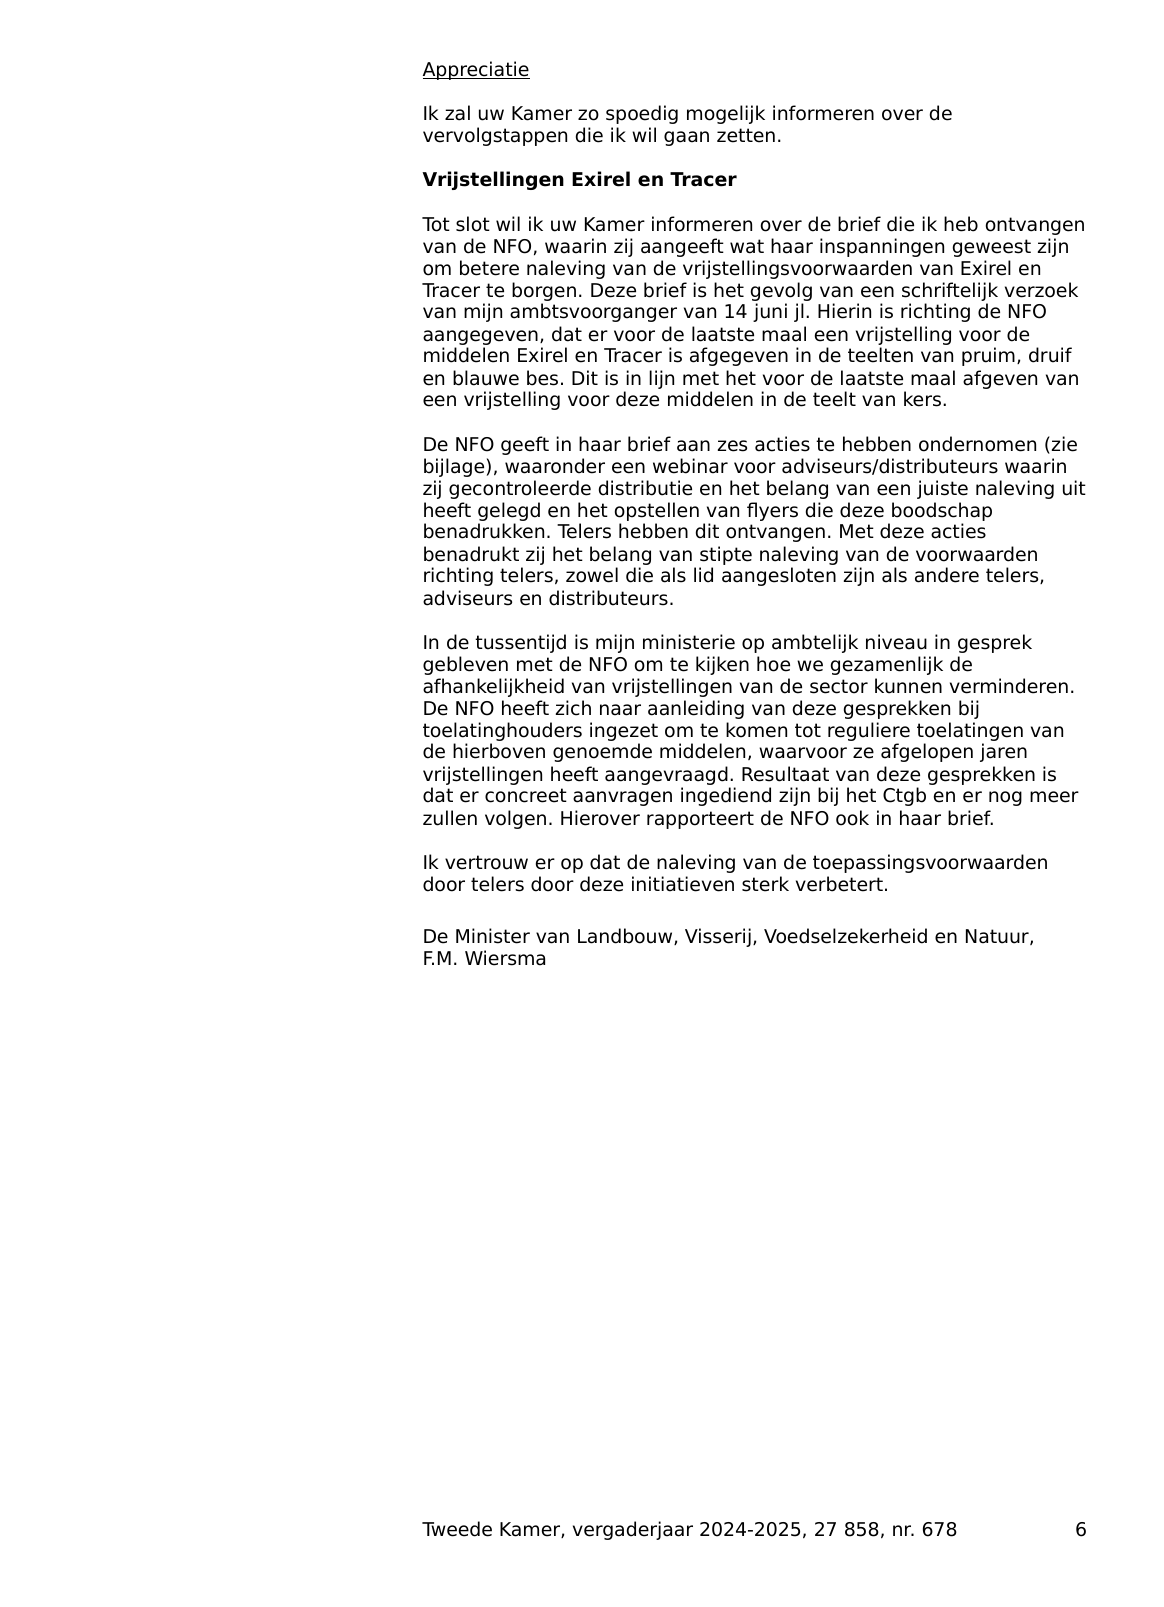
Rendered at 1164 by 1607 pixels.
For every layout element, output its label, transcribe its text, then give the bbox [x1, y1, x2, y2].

subtitle Appreciatie [422, 59, 1087, 81]
text In de tussentijd is mijn ministerie op ambtelijk niveau in gesprek gebleven met de NFO om te kijken hoe we gezamenlijk de afhankelijkheid van vrijstellingen van de sector kunnen verminderen. De NFO heeft zich naar aanleiding van deze gesprekken bij toelatinghouders ingezet om te komen tot reguliere toelatingen van de hierboven genoemde middelen, waarvoor ze afgelopen jaren vrijstellingen heeft aangevraagd. Resultaat van deze gesprekken is dat er concreet aanvragen ingediend zijn bij het Ctgb en er nog meer zullen volgen. Hierover rapporteert de NFO ook in haar brief. [422, 632, 1087, 829]
text Tot slot wil ik uw Kamer informeren over de brief die ik heb ontvangen van de NFO, waarin zij aangeeft wat haar inspanningen geweest zijn om betere naleving van de vrijstellingsvoorwaarden van Exirel en Tracer te borgen. Deze brief is het gevolg van een schriftelijk verzoek van mijn ambtsvoorganger van 14 juni jl. Hierin is richting de NFO aangegeven, dat er voor de laatste maal een vrijstelling voor de middelen Exirel en Tracer is afgegeven in de teelten van pruim, druif en blauwe bes. Dit is in lijn met het voor de laatste maal afgeven van een vrijstelling voor deze middelen in de teelt van kers. [422, 213, 1087, 411]
text De NFO geeft in haar brief aan zes acties te hebben ondernomen (zie bijlage), waaronder een webinar voor adviseurs/distributeurs waarin zij gecontroleerde distributie en het belang van een juiste naleving uit heeft gelegd en het opstellen van flyers die deze boodschap benadrukken. Telers hebben dit ontvangen. Met deze acties benadrukt zij het belang van stipte naleving van de voorwaarden richting telers, zowel die als lid aangesloten zijn als andere telers, adviseurs en distributeurs. [422, 433, 1087, 609]
subtitle Vrijstellingen Exirel en Tracer [422, 169, 1087, 191]
text Ik zal uw Kamer zo spoedig mogelijk informeren over de vervolgstappen die ik wil gaan zetten. [422, 103, 1087, 147]
text De Minister van Landbouw, Visserij, Voedselzekerheid en Natuur, F.M. Wiersma [422, 926, 1087, 969]
text Ik vertrouw er op dat de naleving van de toepassingsvoorwaarden door telers door deze initiatieven sterk verbetert. [422, 852, 1087, 896]
